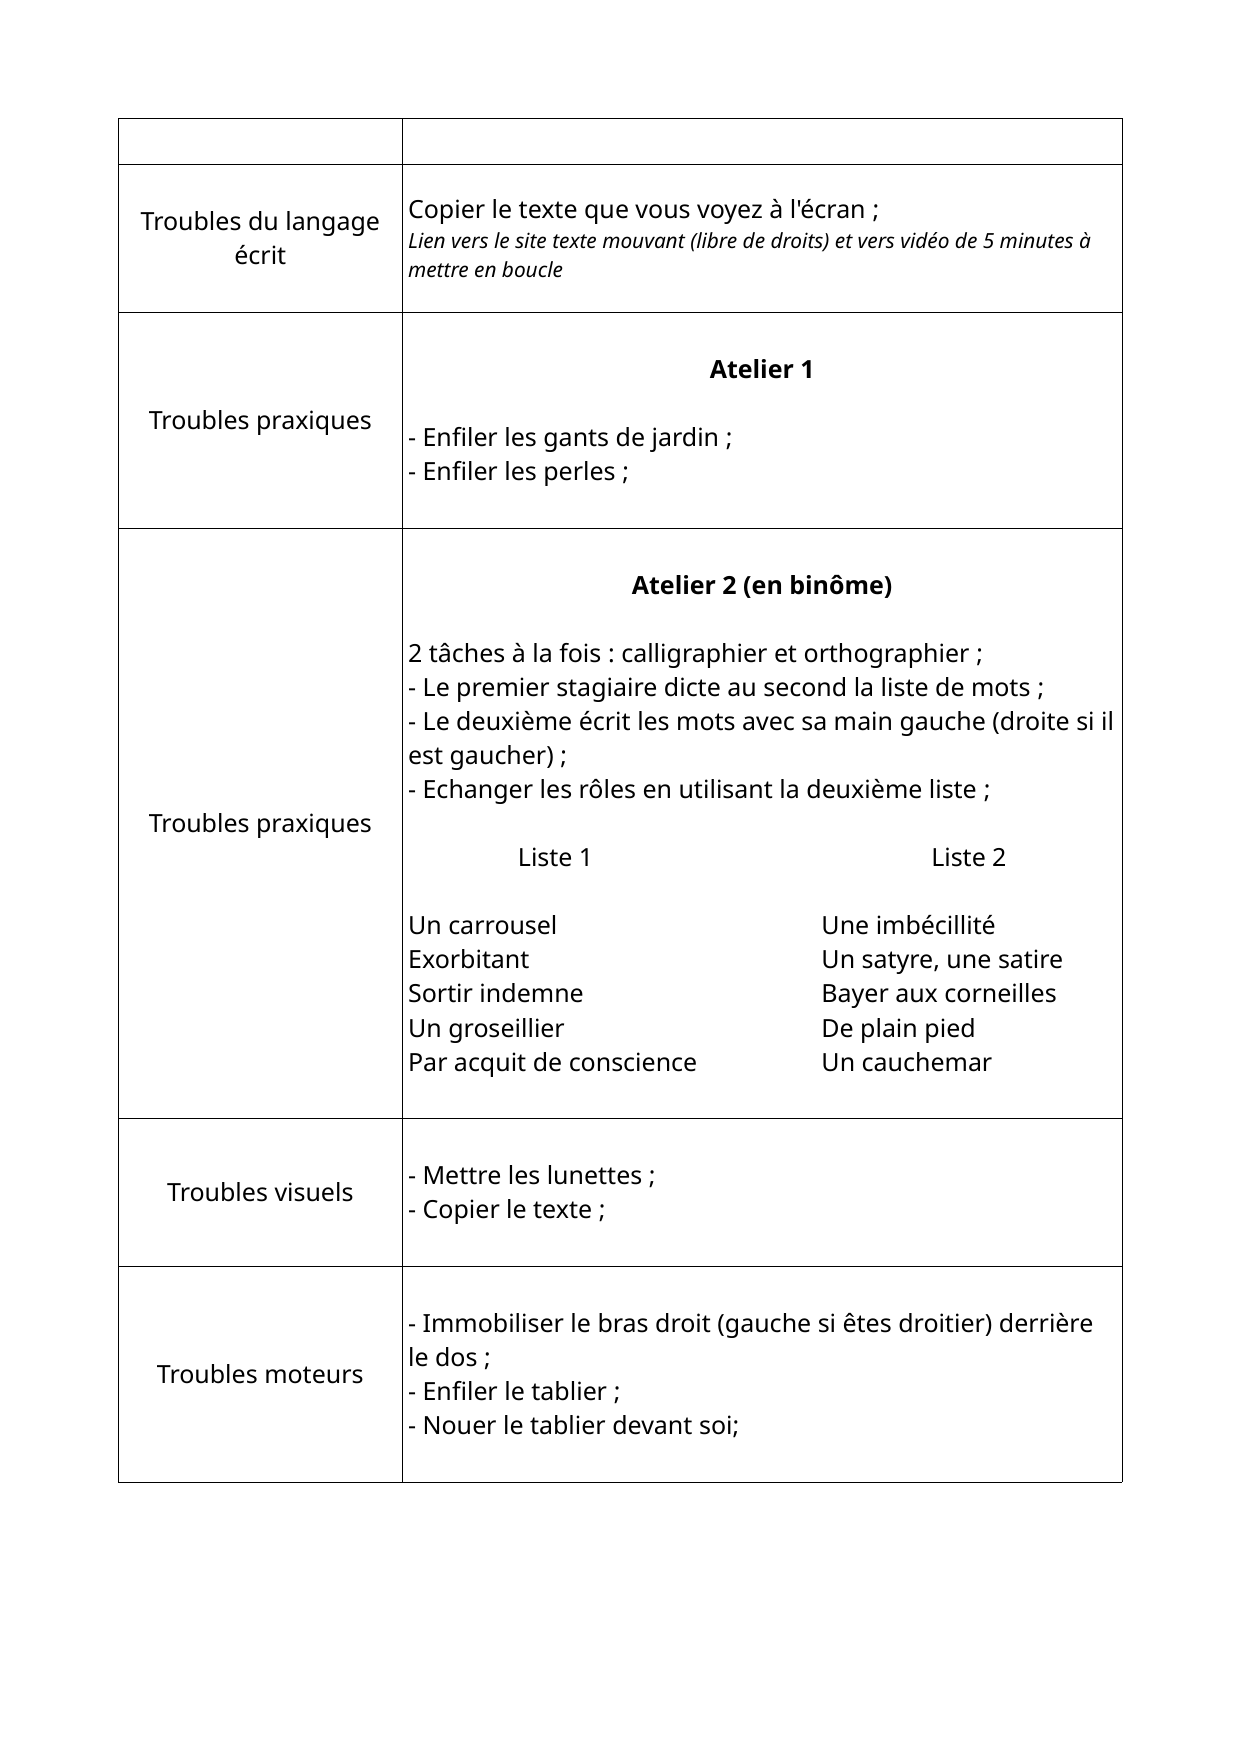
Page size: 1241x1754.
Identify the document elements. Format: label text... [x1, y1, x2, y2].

table_cell - Immobiliser le bras droit (gauche si êtes droitier) derrière le dos ; - Enfiler le tablier ; - Nouer le tablier devant soi; [403, 1267, 1122, 1482]
table_cell Troubles praxiques [119, 313, 402, 527]
table_cell Troubles du langage écrit [119, 165, 402, 312]
table_cell Troubles visuels [119, 1119, 402, 1266]
table_cell Atelier 2 (en binôme) 2 tâches à la fois : calligraphier et orthographier ; - Le premier stagiaire dicte au second la liste de mots ; - Le deuxième écrit les mots avec sa main gauche (droite si il est gaucher) ; - Echanger les rôles en utilisant la deuxième liste ; Liste 1 Un carrousel Exorbitant Sortir indemne Un groseillier Par acquit de conscience Liste 2 Une imbécillité Un satyre, une satire Bayer aux corneilles De plain pied Un cauchemar [403, 529, 1122, 1118]
table_cell Atelier 1 - Enfiler les gants de jardin ; - Enfiler les perles ; [403, 313, 1122, 527]
table_cell - Mettre les lunettes ; - Copier le texte ; [403, 1119, 1122, 1266]
table_cell Troubles moteurs [119, 1267, 402, 1482]
table_cell [119, 119, 402, 164]
table_cell Copier le texte que vous voyez à l'écran ; Lien vers le site texte mouvant (libre de droits) et vers vidéo de 5 minutes à mettre en boucle [403, 165, 1122, 312]
table_cell [403, 119, 1122, 164]
table_cell Troubles praxiques [119, 529, 402, 1118]
